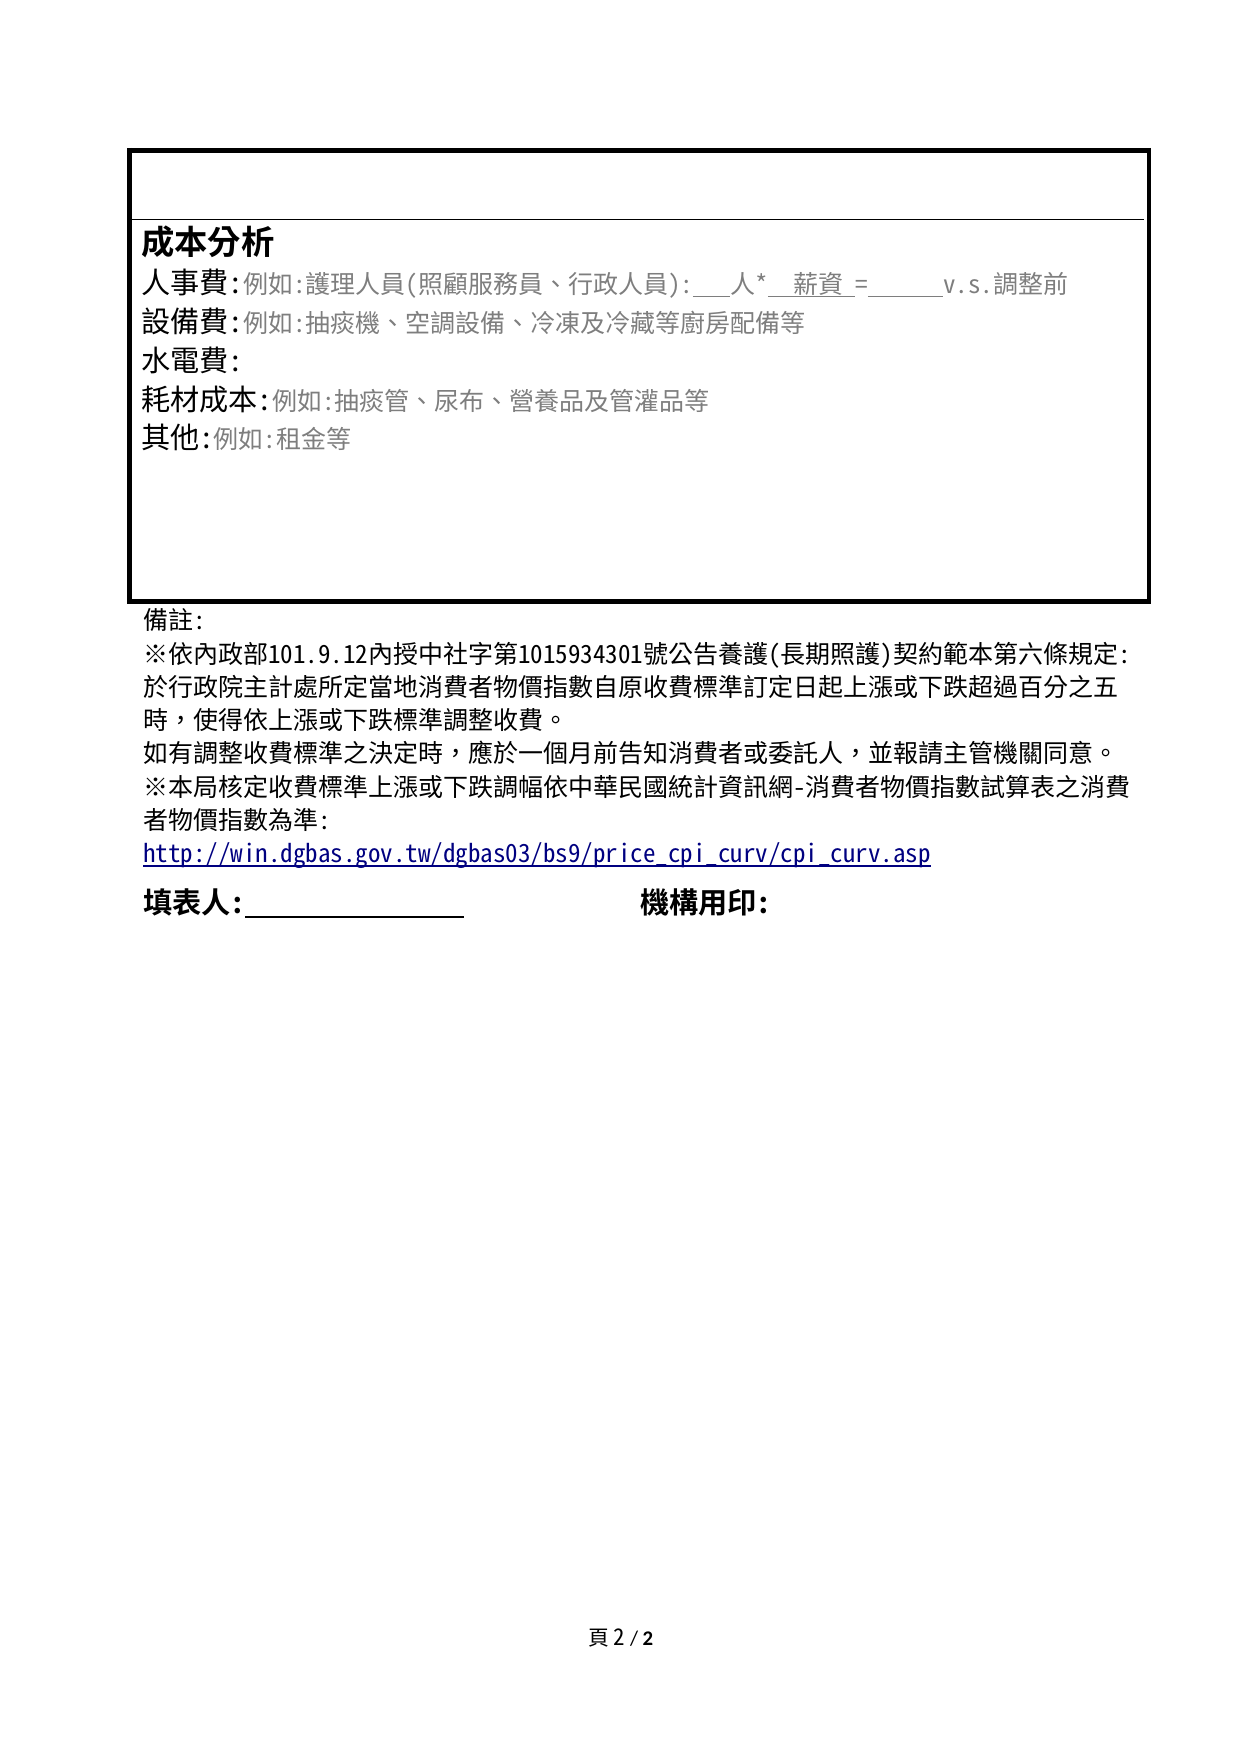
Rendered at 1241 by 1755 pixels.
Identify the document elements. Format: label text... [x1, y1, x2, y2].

table_cell 填表人: 機構用印: [130, 874, 1149, 922]
table_header 成本分析 人事費:例如:護理人員(照顧服務員、行政人員): 人* 薪資 = v.s.調整前 設備費:例如:抽痰機、空調設備、冷凍及冷藏等廚房配備等水電費: 耗材成本:例如:抽痰管、尿布、營養品及管灌品等其他:例如:租金等 [132, 153, 1147, 599]
table_cell 備註: ※依內政部101.9.12內授中社字第1015934301號公告養護(長期照護)契約範本第六條規定: 於行政院主計處所定當地消費者物價指數自原收費標準訂定日起上漲或下跌超過百分之五時，使得依上漲或下跌標準調整收費。 如有調整收費標準之決定時，應於一個月前告知消費者或委託人，並報請主管機關同意。 ※本局核定收費標準上漲或下跌調幅依中華民國統計資訊網-消費者物價指數試算表之消費者物價指數為準: http://win.dgbas.gov.tw/dgbas03/bs9/price_cpi_curv/cpi_curv.asp [130, 604, 1149, 874]
